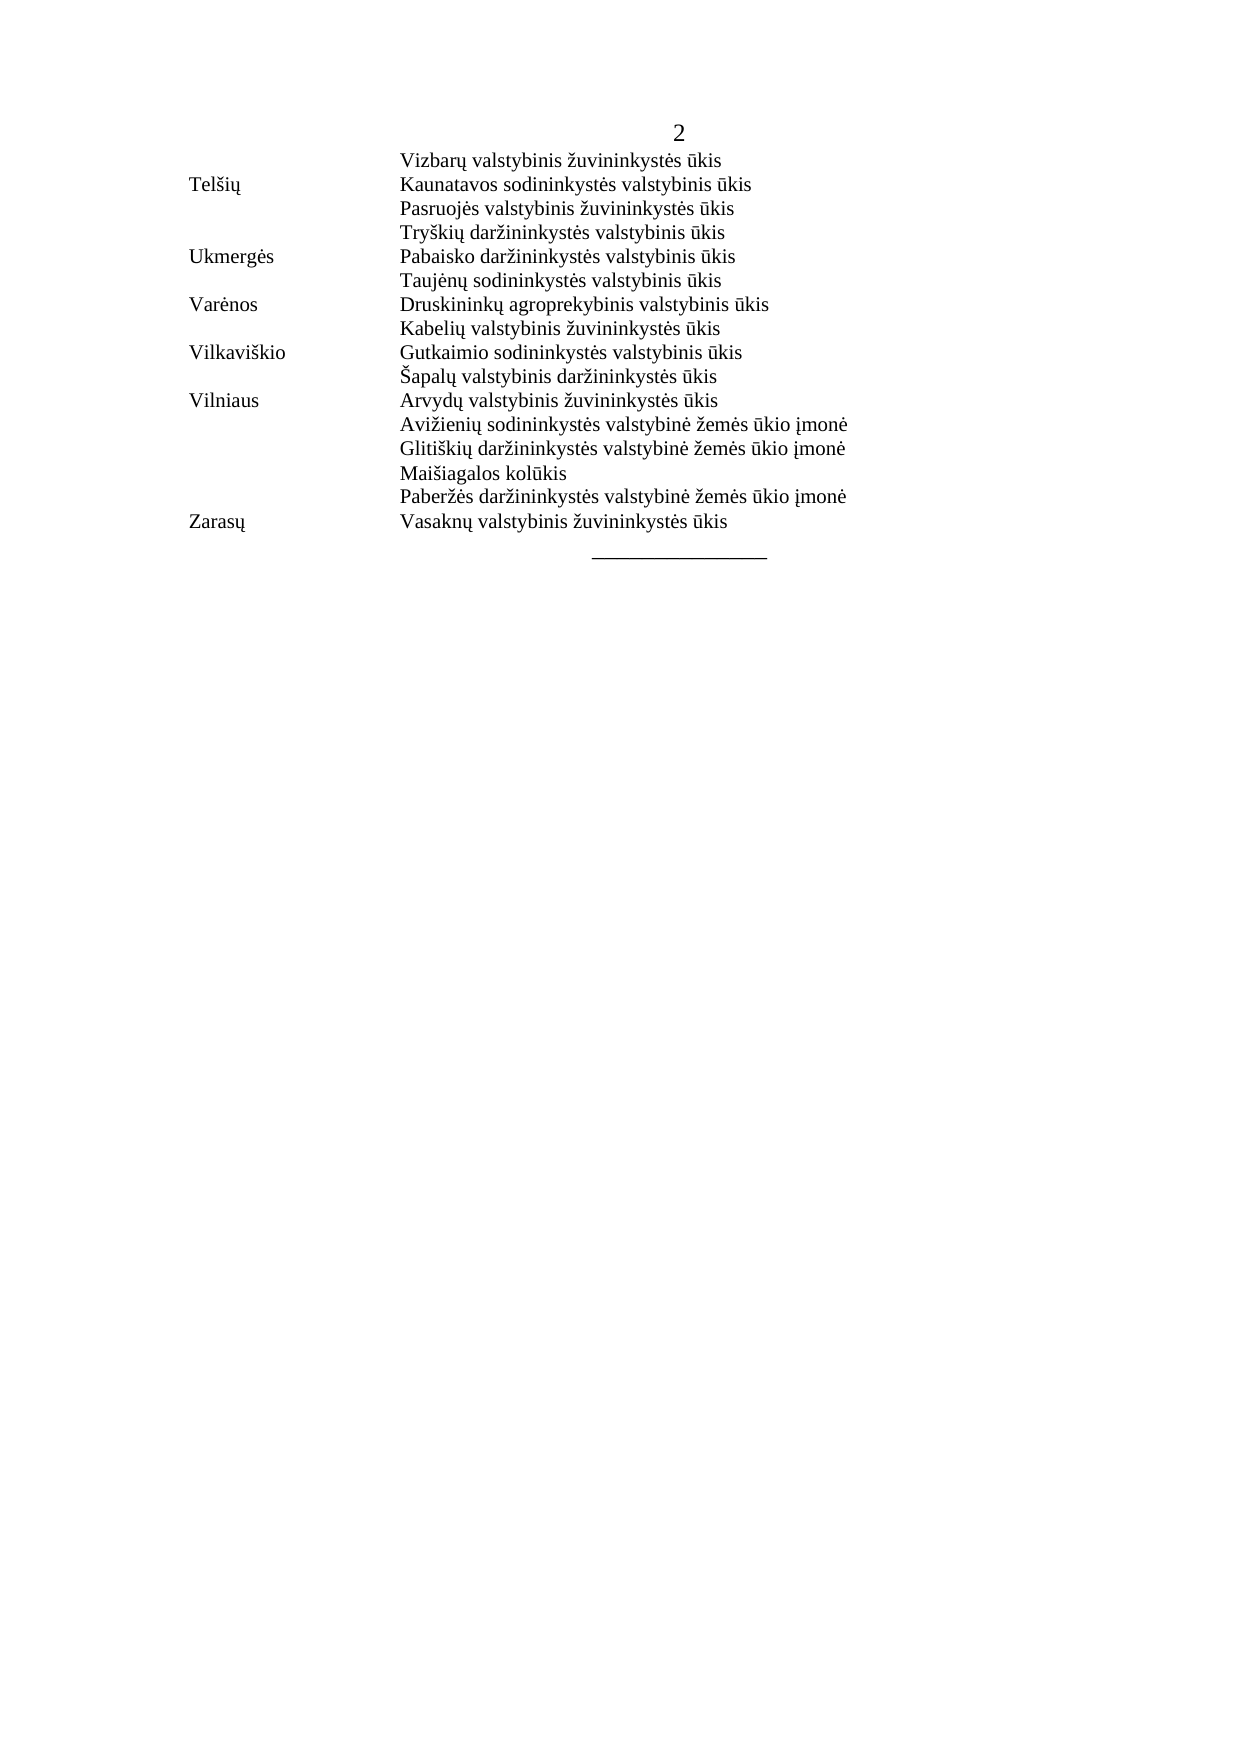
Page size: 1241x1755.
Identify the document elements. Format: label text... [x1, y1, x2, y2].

table_cell [177, 268, 388, 292]
table_cell Kabelių valstybinis žuvininkystės ūkis [388, 316, 1181, 340]
table_cell Telšių [177, 172, 388, 196]
table_cell Pasruojės valstybinis žuvininkystės ūkis [388, 196, 1181, 220]
table_cell Zarasų [177, 509, 388, 533]
table_cell Tryškių daržininkystės valstybinis ūkis [388, 220, 1181, 244]
table_cell Šapalų valstybinis daržininkystės ūkis [388, 364, 1181, 388]
table_cell Maišiagalos kolūkis [388, 460, 1181, 484]
table_cell Druskininkų agroprekybinis valstybinis ūkis [388, 292, 1181, 316]
table_cell Ukmergės [177, 244, 388, 268]
table_cell Kaunatavos sodininkystės valstybinis ūkis [388, 172, 1181, 196]
table_cell Paberžės daržininkystės valstybinė žemės ūkio įmonė [388, 485, 1181, 508]
text ______________ [177, 533, 1181, 561]
table_cell Pabaisko daržininkystės valstybinis ūkis [388, 244, 1181, 268]
table_cell [177, 316, 388, 340]
table_cell Vizbarų valstybinis žuvininkystės ūkis [388, 148, 1181, 172]
table_cell [177, 196, 388, 220]
table_cell Avižienių sodininkystės valstybinė žemės ūkio įmonė [388, 412, 1181, 436]
table_cell Gutkaimio sodininkystės valstybinis ūkis [388, 340, 1181, 364]
table_cell Vilkaviškio [177, 340, 388, 364]
table_cell [177, 412, 388, 436]
table_cell Vasaknų valstybinis žuvininkystės ūkis [388, 509, 1181, 533]
table_cell Vilniaus [177, 388, 388, 412]
table_cell Glitiškių daržininkystės valstybinė žemės ūkio įmonė [388, 436, 1181, 460]
table_cell [177, 364, 388, 388]
table_cell [177, 220, 388, 244]
table_cell [177, 460, 388, 484]
table_cell [177, 436, 388, 460]
table_cell [177, 485, 388, 508]
table_cell [177, 148, 388, 172]
table_cell Taujėnų sodininkystės valstybinis ūkis [388, 268, 1181, 292]
table_cell Varėnos [177, 292, 388, 316]
table_cell Arvydų valstybinis žuvininkystės ūkis [388, 388, 1181, 412]
